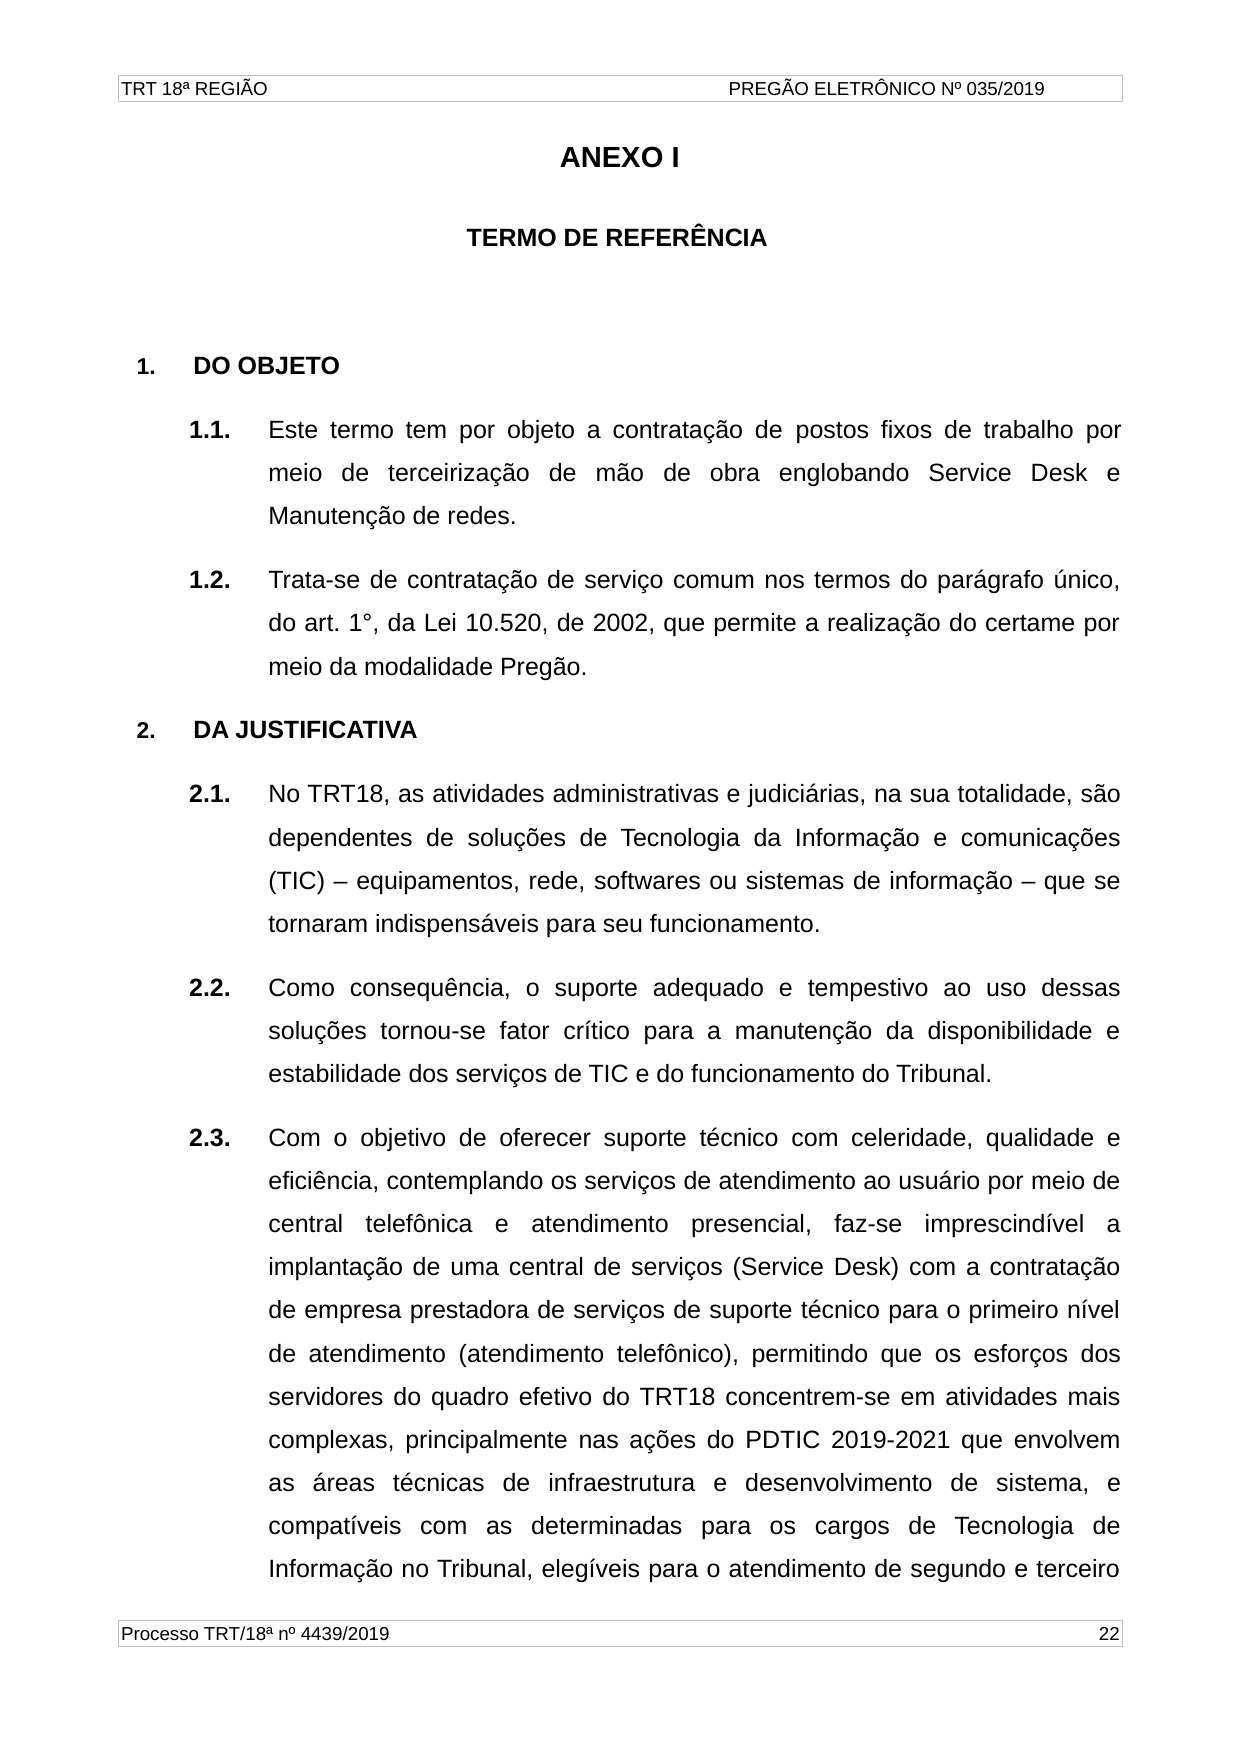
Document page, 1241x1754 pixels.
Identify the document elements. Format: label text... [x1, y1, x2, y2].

list No TRT18, as atividades administrativas e judiciárias, na sua totalidade, são dependentes de soluções de Tecnologia da Informação e comunicações (TIC) – equipamentos, rede, softwares ou sistemas de informação – que se tornaram indispensáveis para seu funcionamento. [231, 779, 1122, 937]
text TERMO DE REFERÊNCIA [118, 223, 1122, 252]
list DO OBJETO [156, 351, 1122, 380]
text ANEXO I [117, 140, 1122, 173]
list Trata-se de contratação de serviço comum nos termos do parágrafo único, do art. 1°, da Lei 10.520, de 2002, que permite a realização do certame por meio da modalidade Pregão. [231, 565, 1122, 680]
list DA JUSTIFICATIVA [156, 715, 1122, 744]
list Este termo tem por objeto a contratação de postos fixos de trabalho por meio de terceirização de mão de obra englobando Service Desk e Manutenção de redes. [231, 415, 1122, 530]
list Com o objetivo de oferecer suporte técnico com celeridade, qualidade e eficiência, contemplando os serviços de atendimento ao usuário por meio de central telefônica e atendimento presencial, faz-se imprescindível a implantação de uma central de serviços (Service Desk) com a contratação de empresa prestadora de serviços de suporte técnico para o primeiro nível de atendimento (atendimento telefônico), permitindo que os esforços dos servidores do quadro efetivo do TRT18 concentrem-se em atividades mais complexas, principalmente nas ações do PDTIC 2019-2021 que envolvem as áreas técnicas de infraestrutura e desenvolvimento de sistema, e compatíveis com as determinadas para os cargos de Tecnologia de Informação no Tribunal, elegíveis para o atendimento de segundo e terceiro [231, 1123, 1122, 1583]
list Como consequência, o suporte adequado e tempestivo ao uso dessas soluções tornou-se fator crítico para a manutenção da disponibilidade e estabilidade dos serviços de TIC e do funcionamento do Tribunal. [231, 973, 1122, 1088]
